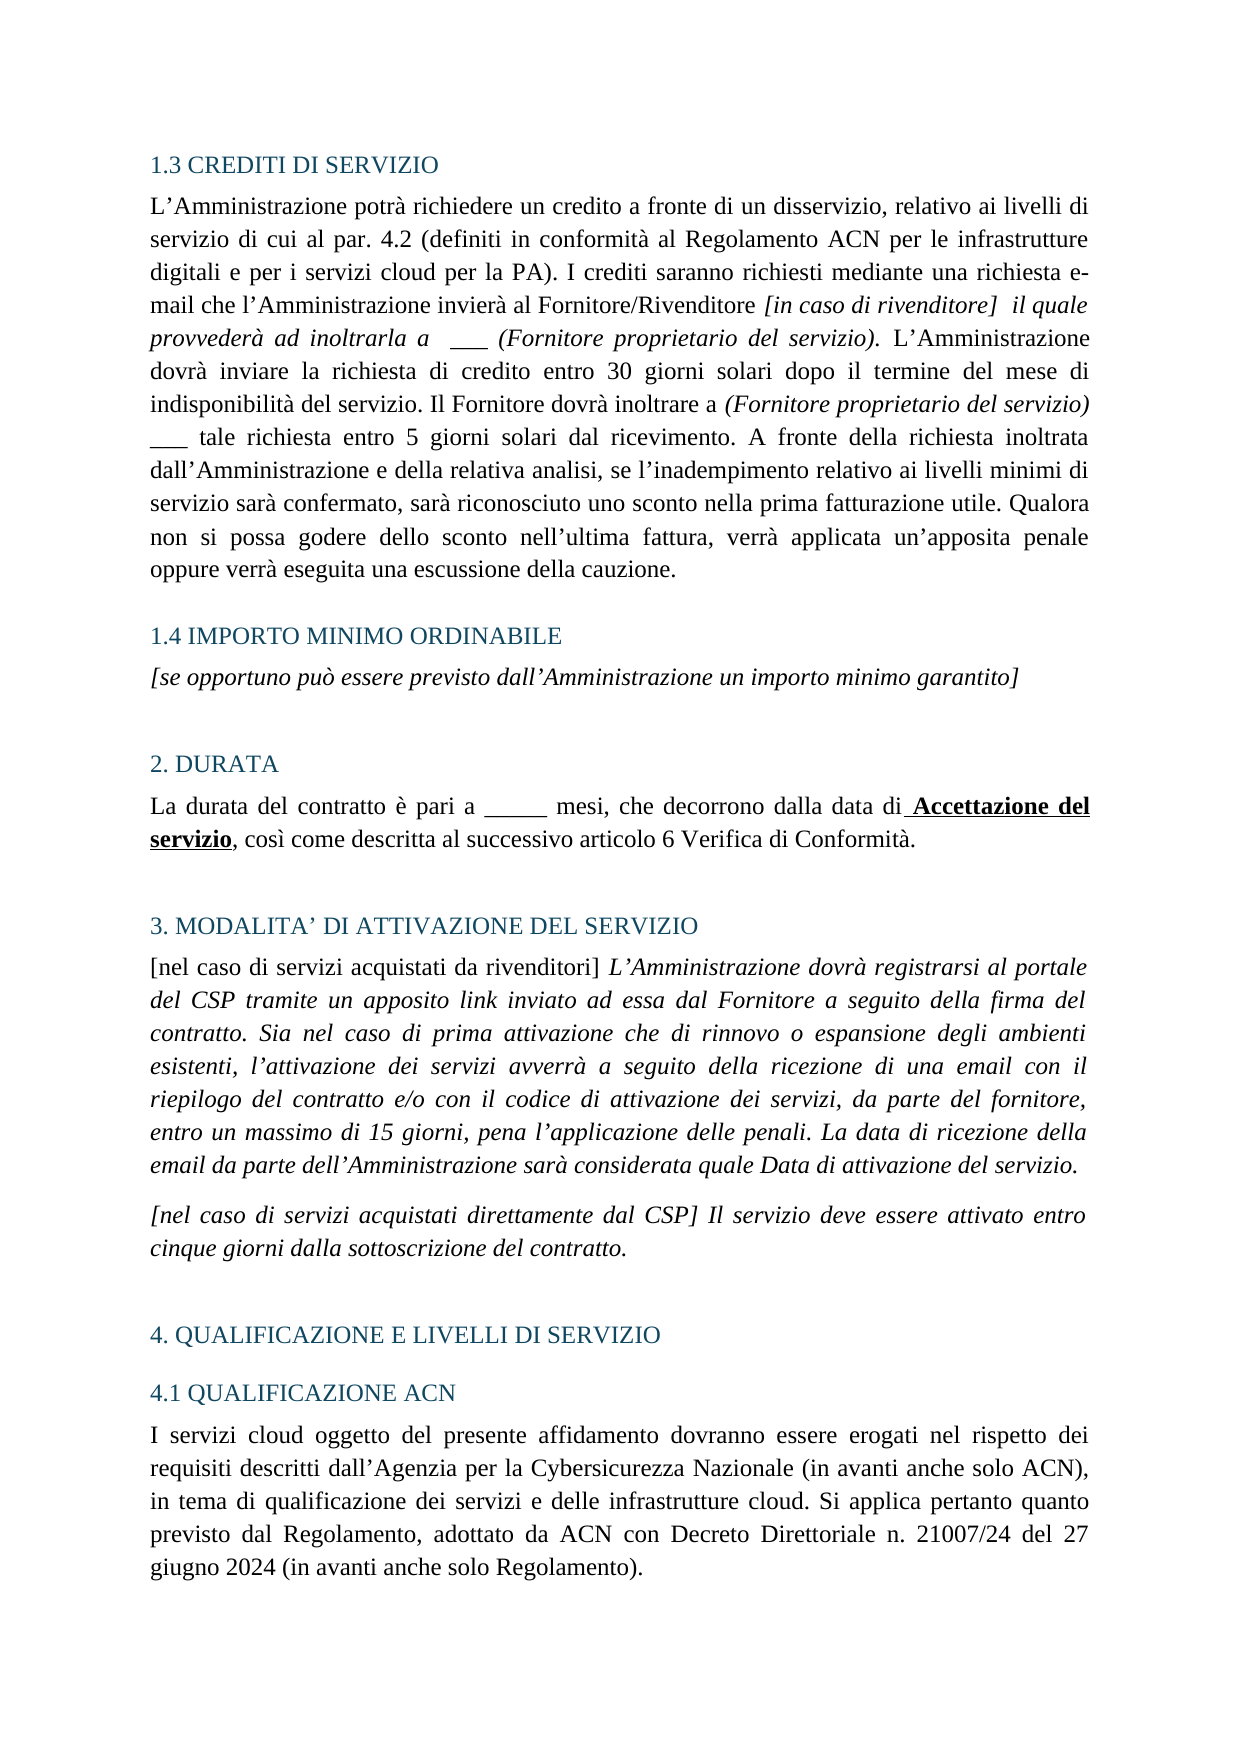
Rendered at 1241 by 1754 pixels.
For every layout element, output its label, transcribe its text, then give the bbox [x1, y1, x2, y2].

subtitle 1.3 CREDITI DI SERVIZIO [150, 150, 1090, 179]
subtitle 1.4 IMPORTO MINIMO ORDINABILE [150, 621, 1090, 650]
text [nel caso di servizi acquistati da rivenditori] L’Amministrazione dovrà registrarsi al portale del CSP tramite un apposito link inviato ad essa dal Fornitore a seguito della firma del contratto. Sia nel caso di prima attivazione che di rinnovo o espansione degli ambienti esistenti, l’attivazione dei servizi avverrà a seguito della ricezione di una email con il riepilogo del contratto e/o con il codice di attivazione dei servizi, da parte del fornitore, entro un massimo di 15 giorni, pena l’applicazione delle penali. La data di ricezione della email da parte dell’Amministrazione sarà considerata quale Data di attivazione del servizio. [150, 952, 1090, 1179]
subtitle 2. DURATA [150, 749, 1090, 778]
subtitle 3. MODALITA’ DI ATTIVAZIONE DEL SERVIZIO [150, 911, 1090, 940]
subtitle 4. QUALIFICAZIONE E LIVELLI DI SERVIZIO [150, 1320, 1090, 1349]
text I servizi cloud oggetto del presente affidamento dovranno essere erogati nel rispetto dei requisiti descritti dall’Agenzia per la Cybersicurezza Nazionale (in avanti anche solo ACN), in tema di qualificazione dei servizi e delle infrastrutture cloud. Si applica pertanto quanto previsto dal Regolamento, adottato da ACN con Decreto Direttoriale n. 21007/24 del 27 giugno 2024 (in avanti anche solo Regolamento). [150, 1420, 1090, 1581]
text L’Amministrazione potrà richiedere un credito a fronte di un disservizio, relativo ai livelli di servizio di cui al par. 4.2 (definiti in conformità al Regolamento ACN per le infrastrutture digitali e per i servizi cloud per la PA). I crediti saranno richiesti mediante una richiesta e-mail che l’Amministrazione invierà al Fornitore/Rivenditore [in caso di rivenditore] il quale provvederà ad inoltrarla a ___ (Fornitore proprietario del servizio). L’Amministrazione dovrà inviare la richiesta di credito entro 30 giorni solari dopo il termine del mese di indisponibilità del servizio. Il Fornitore dovrà inoltrare a (Fornitore proprietario del servizio) ___ tale richiesta entro 5 giorni solari dal ricevimento. A fronte della richiesta inoltrata dall’Amministrazione e della relativa analisi, se l’inadempimento relativo ai livelli minimi di servizio sarà confermato, sarà riconosciuto uno sconto nella prima fatturazione utile. Qualora non si possa godere dello sconto nell’ultima fattura, verrà applicata un’apposita penale oppure verrà eseguita una escussione della cauzione. [150, 191, 1090, 583]
text [se opportuno può essere previsto dall’Amministrazione un importo minimo garantito] [150, 662, 1090, 691]
subtitle 4.1 QUALIFICAZIONE ACN [150, 1378, 1090, 1407]
text La durata del contratto è pari a _____ mesi, che decorrono dalla data di Accettazione del servizio, così come descritta al successivo articolo 6 Verifica di Conformità. [150, 791, 1090, 853]
text [nel caso di servizi acquistati direttamente dal CSP] Il servizio deve essere attivato entro cinque giorni dalla sottoscrizione del contratto. [150, 1200, 1090, 1262]
